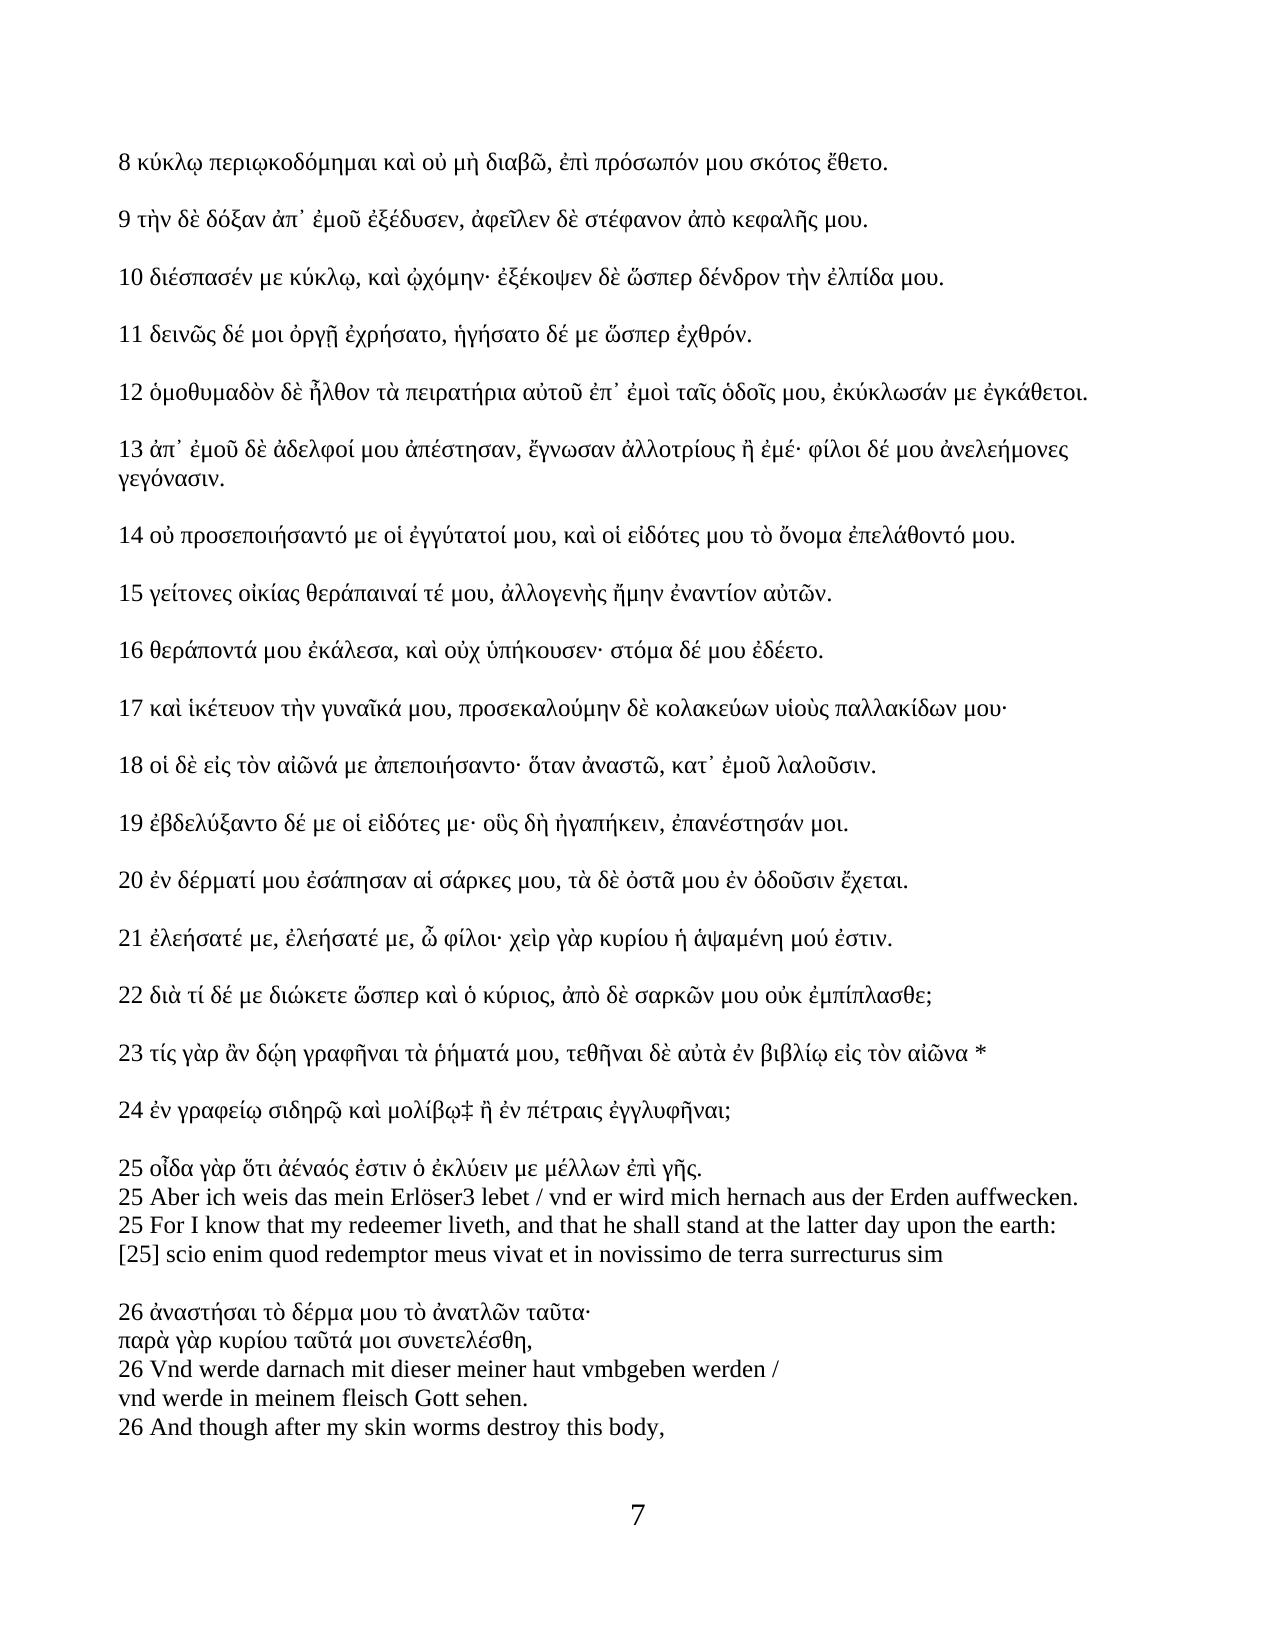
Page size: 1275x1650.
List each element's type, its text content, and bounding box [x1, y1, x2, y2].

text 15 γείτονες οἰκίας θεράπαιναί τέ μου, ἀλλογενὴς ἤμην ἐναντίον αὐτῶν. [118, 578, 1157, 607]
text 25 οἶδα γὰρ ὅτι ἀέναός ἐστιν ὁ ἐκλύειν με μέλλων ἐπὶ γῆς. [118, 1153, 1157, 1182]
text 18 οἱ δὲ εἰς τὸν αἰῶνά με ἀπεποιήσαντο· ὅταν ἀναστῶ, κατ᾽ ἐμοῦ λαλοῦσιν. [118, 751, 1157, 779]
text 21 ἐλεήσατέ με, ἐλεήσατέ με, ὦ φίλοι· χεὶρ γὰρ κυρίου ἡ ἁψαμένη μού ἐστιν. [118, 923, 1157, 952]
text 22 διὰ τί δέ με διώκετε ὥσπερ καὶ ὁ κύριος, ἀπὸ δὲ σαρκῶν μου οὐκ ἐμπίπλασθε; [118, 981, 1157, 1009]
text 26 Vnd werde darnach mit dieser meiner haut vmbgeben werden / [118, 1354, 1157, 1383]
text 19 ἐβδελύξαντο δέ με οἱ εἰδότες με· οὓς δὴ ἠγαπήκειν, ἐπανέστησάν μοι. [118, 808, 1157, 837]
text 10 διέσπασέν με κύκλῳ, καὶ ᾠχόμην· ἐξέκοψεν δὲ ὥσπερ δένδρον τὴν ἐλπίδα μου. [118, 262, 1157, 291]
text 12 ὁμοθυμαδὸν δὲ ἦλθον τὰ πειρατήρια αὐτοῦ ἐπ᾽ ἐμοὶ ταῖς ὁδοῖς μου, ἐκύκλωσάν με ἐγκάθετοι. [118, 377, 1157, 406]
text 25 Aber ich weis das mein Erlöser3 lebet / vnd er wird mich hernach aus der Erden auffwecken. [118, 1182, 1157, 1211]
text 24 ἐν γραφείῳ σιδηρῷ καὶ μολίβῳ‡ ἢ ἐν πέτραις ἐγγλυφῆναι; [118, 1096, 1157, 1124]
text 26 ἀναστήσαι τὸ δέρμα μου τὸ ἀνατλῶν ταῦτα· [118, 1297, 1157, 1326]
text 13 ἀπ᾽ ἐμοῦ δὲ ἀδελφοί μου ἀπέστησαν, ἔγνωσαν ἀλλοτρίους ἢ ἐμέ· φίλοι δέ μου ἀνελεήμονες γεγόνασιν. [118, 434, 1157, 492]
text 11 δεινῶς δέ μοι ὀργῇ ἐχρήσατο, ἡγήσατο δέ με ὥσπερ ἐχθρόν. [118, 319, 1157, 348]
text 26 And though after my skin worms destroy this body, [118, 1412, 1157, 1441]
text [25] scio enim quod redemptor meus vivat et in novissimo de terra surrecturus sim [118, 1239, 1157, 1268]
text 17 καὶ ἱκέτευον τὴν γυναῖκά μου, προσεκαλούμην δὲ κολακεύων υἱοὺς παλλακίδων μου· [118, 693, 1157, 722]
text 25 For I know that my redeemer liveth, and that he shall stand at the latter day upon the earth: [118, 1211, 1157, 1239]
text 16 θεράποντά μου ἐκάλεσα, καὶ οὐχ ὑπήκουσεν· στόμα δέ μου ἐδέετο. [118, 636, 1157, 664]
text 9 τὴν δὲ δόξαν ἀπ᾽ ἐμοῦ ἐξέδυσεν, ἀφεῖλεν δὲ στέφανον ἀπὸ κεφαλῆς μου. [118, 204, 1157, 233]
text 8 κύκλῳ περιῳκοδόμημαι καὶ οὐ μὴ διαβῶ, ἐπὶ πρόσωπόν μου σκότος ἔθετο. [118, 147, 1157, 176]
text 14 οὐ προσεποιήσαντό με οἱ ἐγγύτατοί μου, καὶ οἱ εἰδότες μου τὸ ὄνομα ἐπελάθοντό μου. [118, 521, 1157, 549]
text 23 τίς γὰρ ἂν δῴη γραφῆναι τὰ ῥήματά μου, τεθῆναι δὲ αὐτὰ ἐν βιβλίῳ εἰς τὸν αἰῶνα * [118, 1038, 1157, 1067]
text vnd werde in meinem fleisch Gott sehen. [118, 1383, 1157, 1412]
text παρὰ γὰρ κυρίου ταῦτά μοι συνετελέσθη, [118, 1326, 1157, 1354]
text 20 ἐν δέρματί μου ἐσάπησαν αἱ σάρκες μου, τὰ δὲ ὀστᾶ μου ἐν ὀδοῦσιν ἔχεται. [118, 866, 1157, 894]
